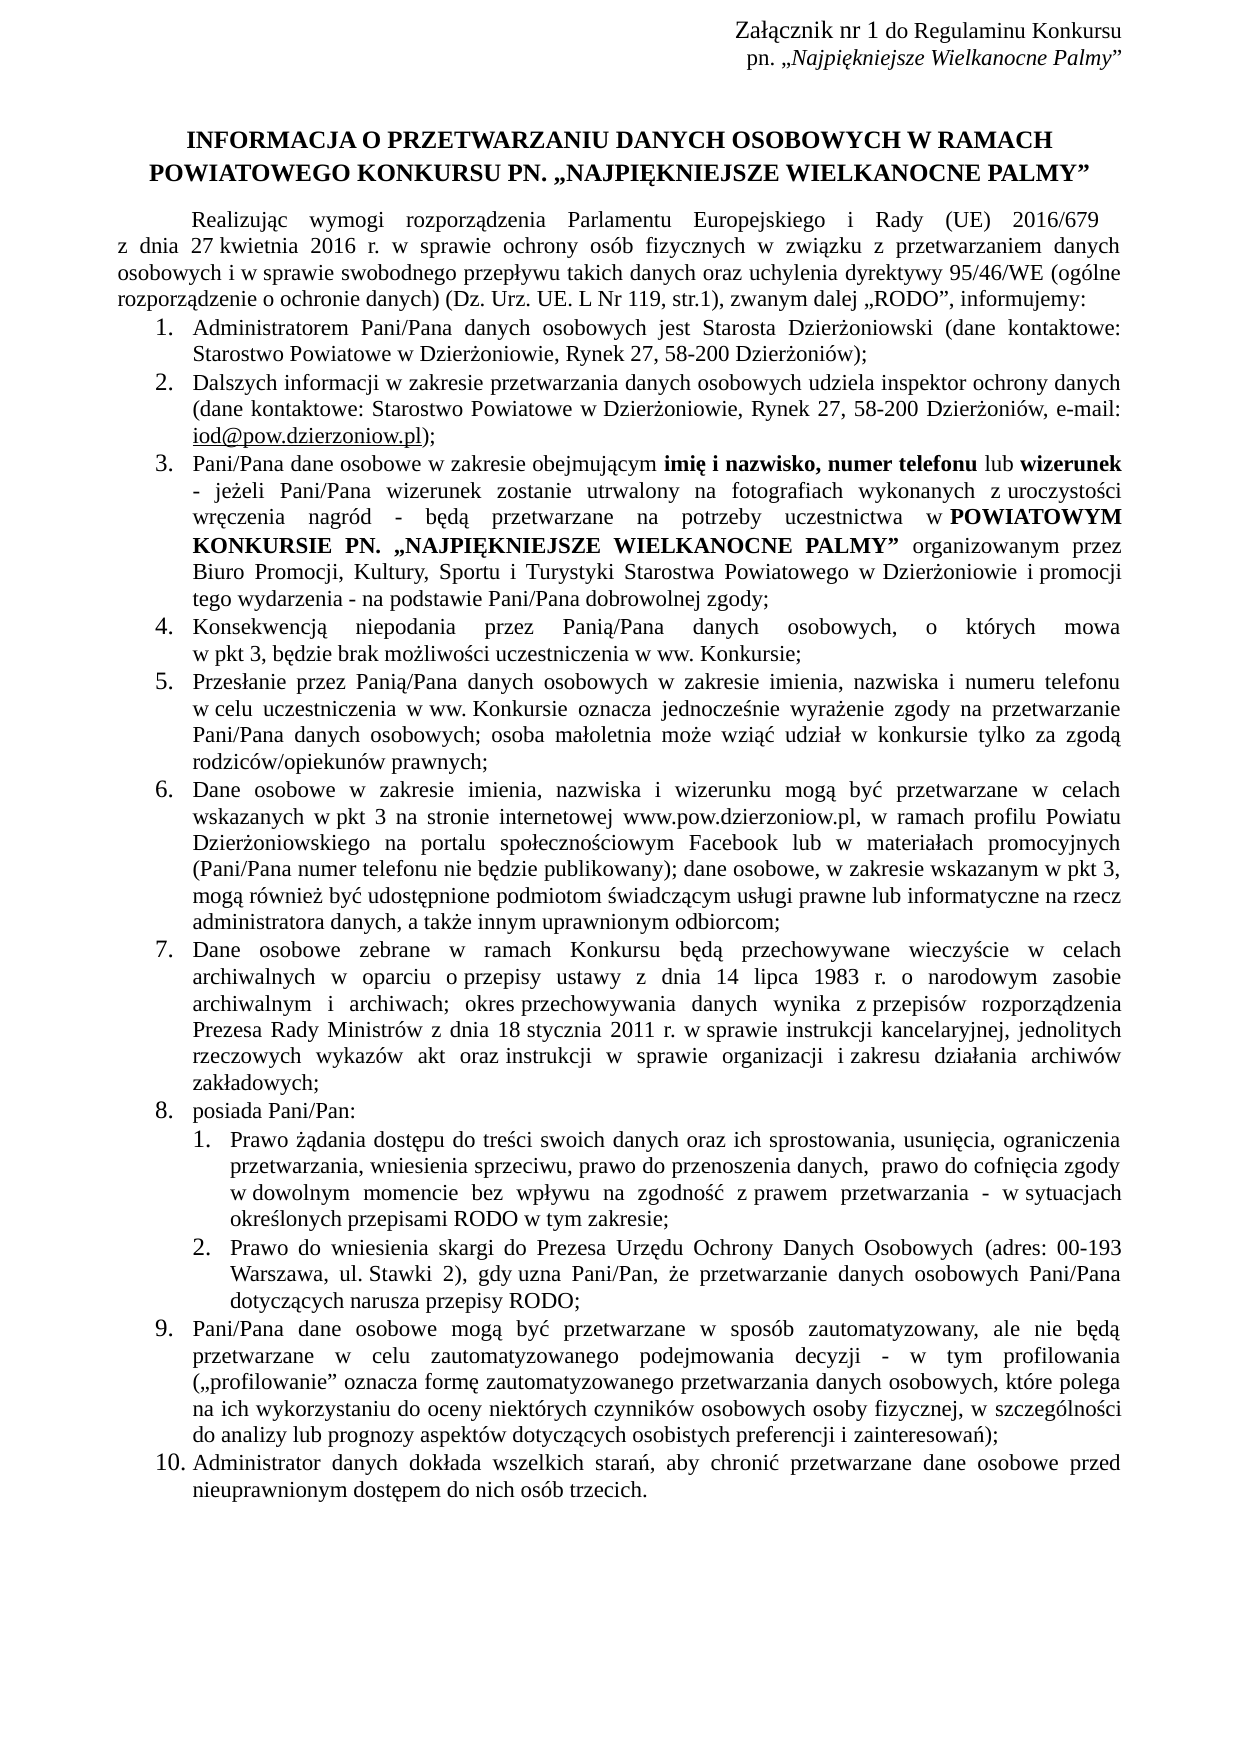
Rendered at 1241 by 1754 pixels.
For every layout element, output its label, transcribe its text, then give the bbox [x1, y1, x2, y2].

list Pani/Pana dane osobowe mogą być przetwarzane w sposób zautomatyzowany, ale nie będą przetwarzane w celu zautomatyzowanego podejmowania decyzji - w tym profilowania („profilowanie” oznacza formę zautomatyzowanego przetwarzania danych osobowych, które polega na ich wykorzystaniu do oceny niektórych czynników osobowych osoby fizycznej, w szczególności do analizy lub prognozy aspektów dotyczących osobistych preferencji i zainteresowań); [155, 1313, 1122, 1447]
text Realizując wymogi rozporządzenia Parlamentu Europejskiego i Rady (UE) 2016/679 z dnia 27 kwietnia 2016 r. w sprawie ochrony osób fizycznych w związku z przetwarzaniem danych osobowych i w sprawie swobodnego przepływu takich danych oraz uchylenia dyrektywy 95/46/WE (ogólne rozporządzenie o ochronie danych) (Dz. Urz. UE. L Nr 119, str.1), zwanym dalej „RODO”, informujemy: [117, 204, 1122, 312]
list Dalszych informacji w zakresie przetwarzania danych osobowych udziela inspektor ochrony danych (dane kontaktowe: Starostwo Powiatowe w Dzierżoniowie, Rynek 27, 58-200 Dzierżoniów, e-mail: iod@pow.dzierzoniow.pl); [155, 367, 1122, 448]
list posiada Pani/Pan: [155, 1095, 1122, 1124]
list Przesłanie przez Panią/Pana danych osobowych w zakresie imienia, nazwiska i numeru telefonu w celu uczestniczenia w ww. Konkursie oznacza jednocześnie wyrażenie zgody na przetwarzanie Pani/Pana danych osobowych; osoba małoletnia może wziąć udział w konkursie tylko za zgodą rodziców/opiekunów prawnych; [155, 666, 1122, 774]
list Konsekwencją niepodania przez Panią/Pana danych osobowych, o których mowa w pkt 3, będzie brak możliwości uczestniczenia w ww. Konkursie; [155, 611, 1122, 666]
text INFORMACJA O PRZETWARZANIU DANYCH OSOBOWYCH W RAMACH POWIATOWEGO KONKURSU PN. „NAJPIĘKNIEJSZE WIELKANOCNE PALMY” [117, 125, 1122, 187]
list Administrator danych dokłada wszelkich starań, aby chronić przetwarzane dane osobowe przed nieuprawnionym dostępem do nich osób trzecich. [155, 1447, 1122, 1502]
list Dane osobowe zebrane w ramach Konkursu będą przechowywane wieczyście w celach archiwalnych w oparciu o przepisy ustawy z dnia 14 lipca 1983 r. o narodowym zasobie archiwalnym i archiwach; okres przechowywania danych wynika z przepisów rozporządzenia Prezesa Rady Ministrów z dnia 18 stycznia 2011 r. w sprawie instrukcji kancelaryjnej, jednolitych rzeczowych wykazów akt oraz instrukcji w sprawie organizacji i zakresu działania archiwów zakładowych; [155, 934, 1122, 1095]
list Pani/Pana dane osobowe w zakresie obejmującym imię i nazwisko, numer telefonu lub wizerunek - jeżeli Pani/Pana wizerunek zostanie utrwalony na fotografiach wykonanych z uroczystości wręczenia nagród - będą przetwarzane na potrzeby uczestnictwa w POWIATOWYM KONKURSIE PN. „NAJPIĘKNIEJSZE WIELKANOCNE PALMY” organizowanym przez Biuro Promocji, Kultury, Sportu i Turystyki Starostwa Powiatowego w Dzierżoniowie i promocji tego wydarzenia - na podstawie Pani/Pana dobrowolnej zgody; [155, 448, 1122, 611]
text pn. „Najpiękniejsze Wielkanocne Palmy” [117, 43, 1122, 70]
list Dane osobowe w zakresie imienia, nazwiska i wizerunku mogą być przetwarzane w celach wskazanych w pkt 3 na stronie internetowej www.pow.dzierzoniow.pl, w ramach profilu Powiatu Dzierżoniowskiego na portalu społecznościowym Facebook lub w materiałach promocyjnych (Pani/Pana numer telefonu nie będzie publikowany); dane osobowe, w zakresie wskazanym w pkt 3, mogą również być udostępnione podmiotom świadczącym usługi prawne lub informatyczne na rzecz administratora danych, a także innym uprawnionym odbiorcom; [155, 774, 1122, 934]
text Załącznik nr 1 do Regulaminu Konkursu [117, 15, 1122, 43]
list Prawo żądania dostępu do treści swoich danych oraz ich sprostowania, usunięcia, ograniczenia przetwarzania, wniesienia sprzeciwu, prawo do przenoszenia danych, prawo do cofnięcia zgody w dowolnym momencie bez wpływu na zgodność z prawem przetwarzania - w sytuacjach określonych przepisami RODO w tym zakresie; [192, 1124, 1122, 1232]
list Prawo do wniesienia skargi do Prezesa Urzędu Ochrony Danych Osobowych (adres: 00-193 Warszawa, ul. Stawki 2), gdy uzna Pani/Pan, że przetwarzanie danych osobowych Pani/Pana dotyczących narusza przepisy RODO; [192, 1232, 1122, 1313]
list Administratorem Pani/Pana danych osobowych jest Starosta Dzierżoniowski (dane kontaktowe: Starostwo Powiatowe w Dzierżoniowie, Rynek 27, 58-200 Dzierżoniów); [155, 312, 1122, 367]
